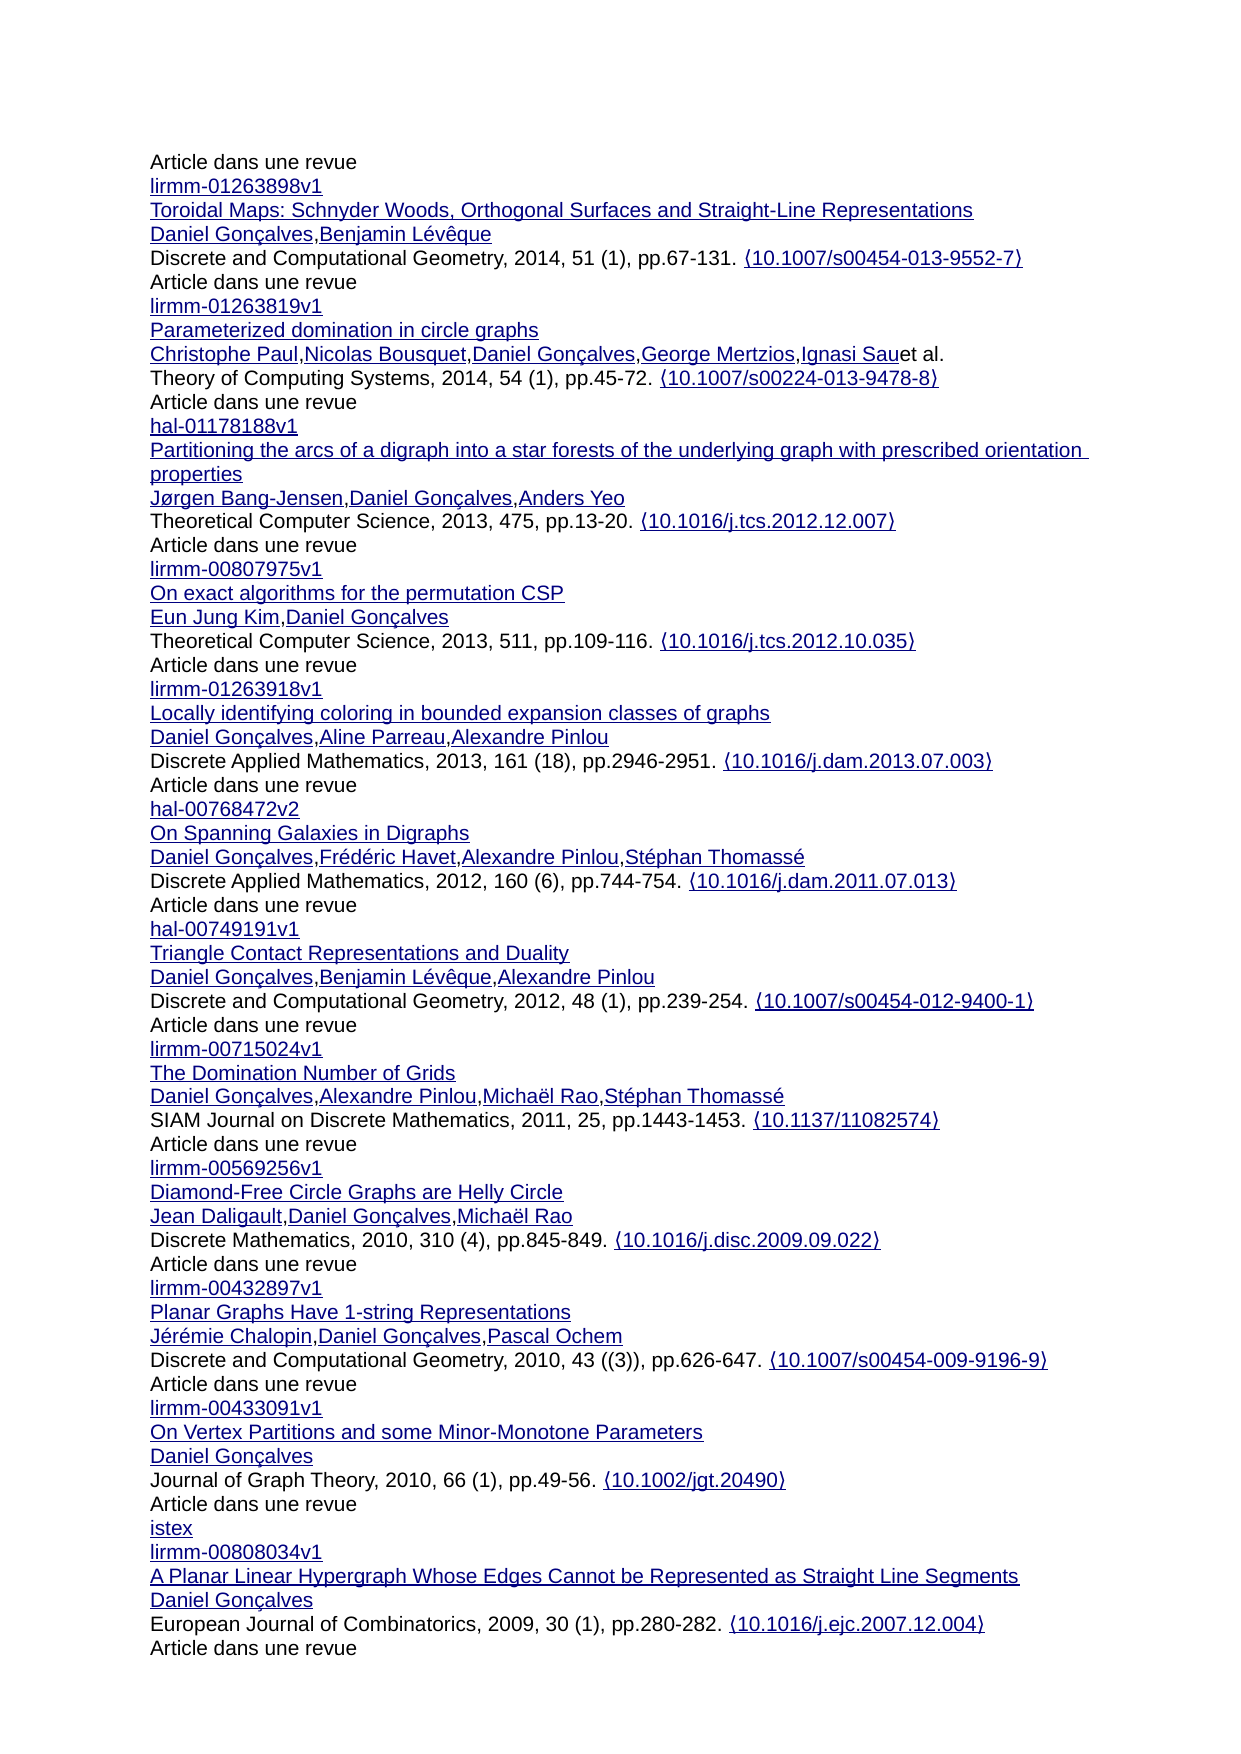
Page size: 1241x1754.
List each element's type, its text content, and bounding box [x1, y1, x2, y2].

table_cell Locally identifying coloring in bounded expansion classes of graphs Daniel Gonçalves,Aline Parreau,Alexandre Pinlou Discrete Applied Mathematics, 2013, 161 (18), pp.2946-2951. ⟨10.1016/j.dam.2013.07.003⟩ Article dans une revue hal-00768472v2 [150, 701, 1090, 821]
table_cell Article dans une revue lirmm-01263898v1 [150, 150, 1090, 198]
table_cell On Vertex Partitions and some Minor-Monotone Parameters Daniel Gonçalves Journal of Graph Theory, 2010, 66 (1), pp.49-56. ⟨10.1002/jgt.20490⟩ Article dans une revue istex lirmm-00808034v1 [150, 1420, 1090, 1563]
table_cell Partitioning the arcs of a digraph into a star forests of the underlying graph with prescribed orientation properties Jørgen Bang-Jensen,Daniel Gonçalves,Anders Yeo Theoretical Computer Science, 2013, 475, pp.13-20. ⟨10.1016/j.tcs.2012.12.007⟩ Article dans une revue lirmm-00807975v1 [150, 438, 1090, 581]
table_cell Diamond-Free Circle Graphs are Helly Circle Jean Daligault,Daniel Gonçalves,Michaël Rao Discrete Mathematics, 2010, 310 (4), pp.845-849. ⟨10.1016/j.disc.2009.09.022⟩ Article dans une revue lirmm-00432897v1 [150, 1180, 1090, 1300]
table_cell On Spanning Galaxies in Digraphs Daniel Gonçalves,Frédéric Havet,Alexandre Pinlou,Stéphan Thomassé Discrete Applied Mathematics, 2012, 160 (6), pp.744-754. ⟨10.1016/j.dam.2011.07.013⟩ Article dans une revue hal-00749191v1 [150, 821, 1090, 941]
table_cell The Domination Number of Grids Daniel Gonçalves,Alexandre Pinlou,Michaël Rao,Stéphan Thomassé SIAM Journal on Discrete Mathematics, 2011, 25, pp.1443-1453. ⟨10.1137/11082574⟩ Article dans une revue lirmm-00569256v1 [150, 1060, 1090, 1180]
table_cell Planar Graphs Have 1-string Representations Jérémie Chalopin,Daniel Gonçalves,Pascal Ochem Discrete and Computational Geometry, 2010, 43 ((3)), pp.626-647. ⟨10.1007/s00454-009-9196-9⟩ Article dans une revue lirmm-00433091v1 [150, 1300, 1090, 1420]
table_cell Parameterized domination in circle graphs Christophe Paul,Nicolas Bousquet,Daniel Gonçalves,George Mertzios,Ignasi Sauet al. Theory of Computing Systems, 2014, 54 (1), pp.45-72. ⟨10.1007/s00224-013-9478-8⟩ Article dans une revue hal-01178188v1 [150, 318, 1090, 437]
table_cell Triangle Contact Representations and Duality Daniel Gonçalves,Benjamin Lévêque,Alexandre Pinlou Discrete and Computational Geometry, 2012, 48 (1), pp.239-254. ⟨10.1007/s00454-012-9400-1⟩ Article dans une revue lirmm-00715024v1 [150, 941, 1090, 1060]
table_cell On exact algorithms for the permutation CSP Eun Jung Kim,Daniel Gonçalves Theoretical Computer Science, 2013, 511, pp.109-116. ⟨10.1016/j.tcs.2012.10.035⟩ Article dans une revue lirmm-01263918v1 [150, 581, 1090, 701]
table_cell A Planar Linear Hypergraph Whose Edges Cannot be Represented as Straight Line Segments Daniel Gonçalves European Journal of Combinatorics, 2009, 30 (1), pp.280-282. ⟨10.1016/j.ejc.2007.12.004⟩ Article dans une revue [150, 1564, 1090, 1659]
table_cell Toroidal Maps: Schnyder Woods, Orthogonal Surfaces and Straight-Line Representations Daniel Gonçalves,Benjamin Lévêque Discrete and Computational Geometry, 2014, 51 (1), pp.67-131. ⟨10.1007/s00454-013-9552-7⟩ Article dans une revue lirmm-01263819v1 [150, 198, 1090, 318]
